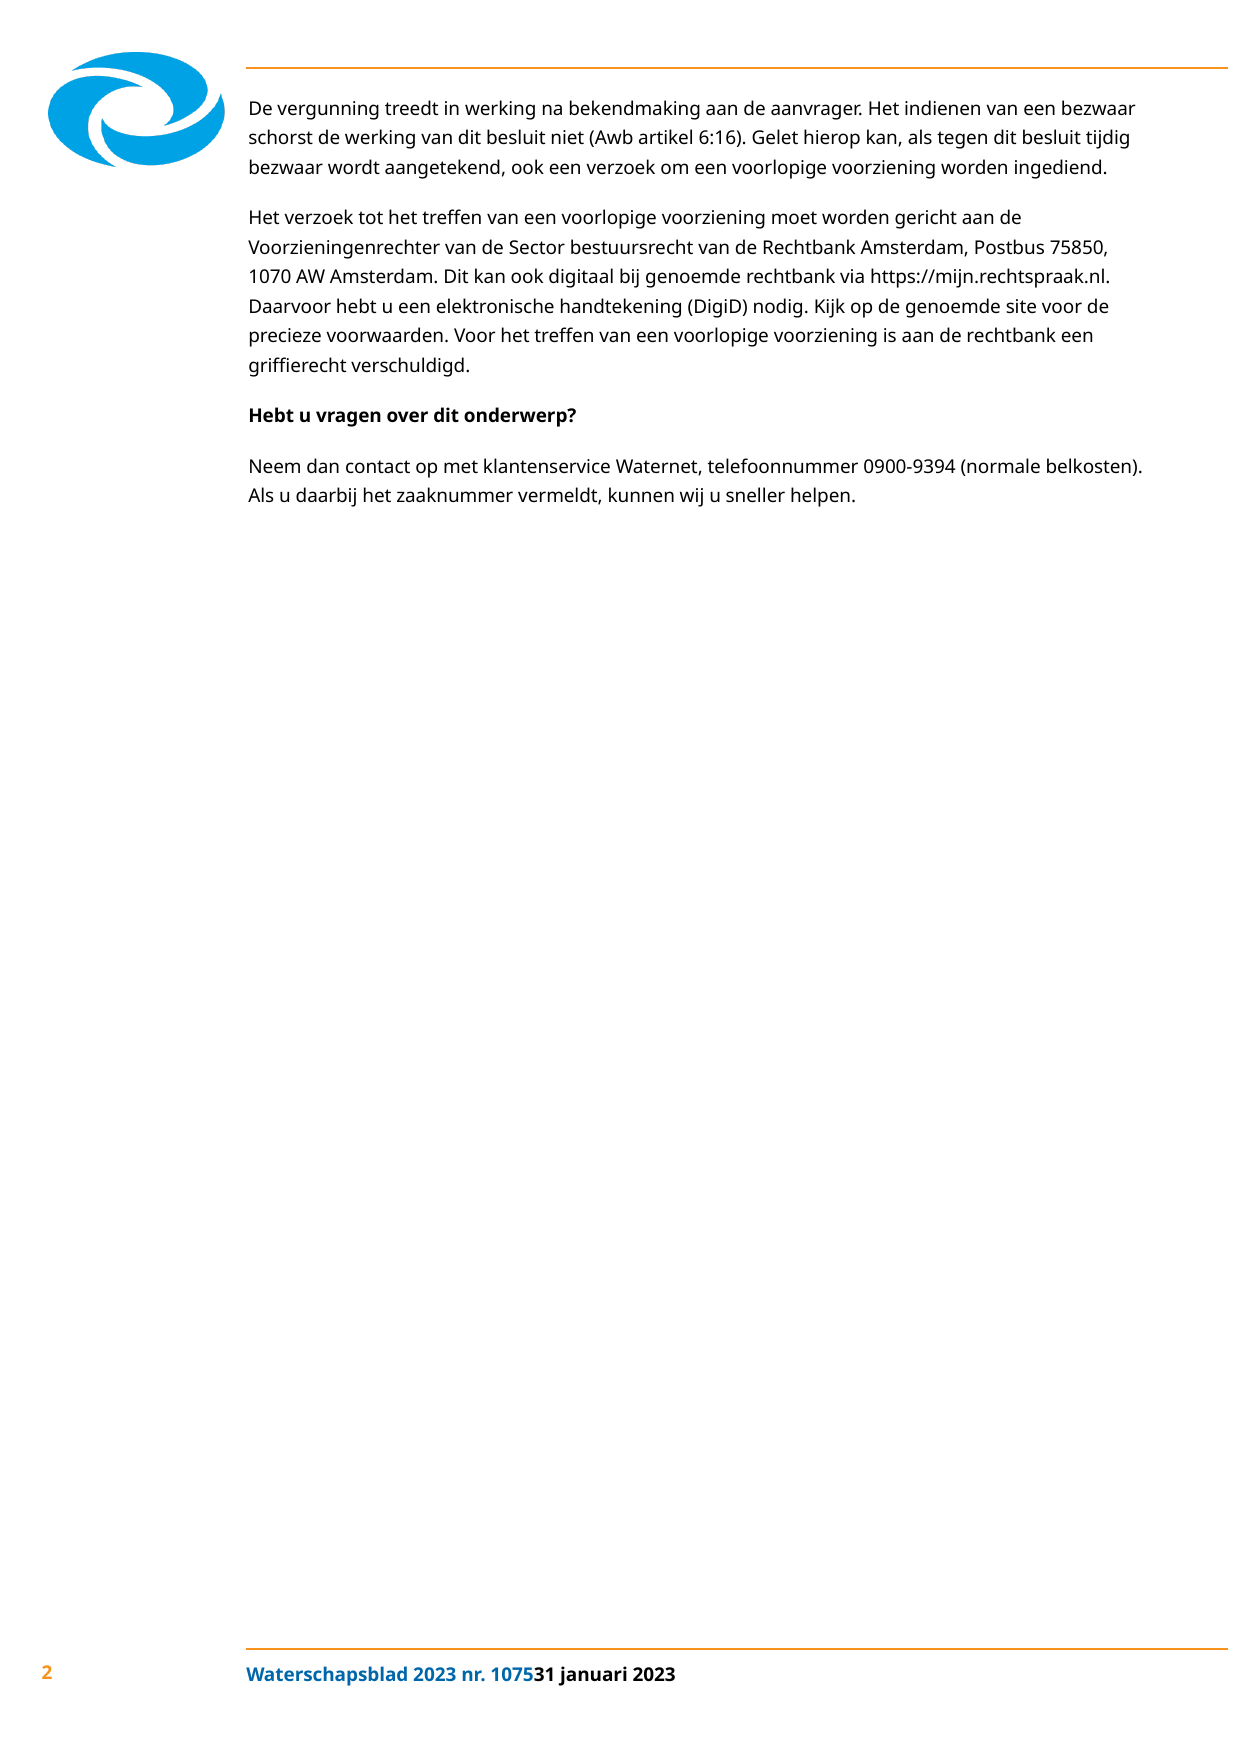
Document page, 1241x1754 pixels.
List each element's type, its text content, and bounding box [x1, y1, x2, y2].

text Het verzoek tot het treffen van een voorlopige voorziening moet worden gericht aan de Voorzieningenrechter van de Sector bestuursrecht van de Rechtbank Amsterdam, Postbus 75850, 1070 AW Amsterdam. Dit kan ook digitaal bij genoemde rechtbank via https://mijn.rechtspraak.nl. Daarvoor hebt u een elektronische handtekening (DigiD) nodig. Kijk op de genoemde site voor de precieze voorwaarden. Voor het treffen van een voorlopige voorziening is aan de rechtbank een griffierecht verschuldigd. [248, 204, 1152, 378]
text De vergunning treedt in werking na bekendmaking aan de aanvrager. Het indienen van een bezwaar schorst de werking van dit besluit niet (Awb artikel 6:16). Gelet hierop kan, als tegen dit besluit tijdig bezwaar wordt aangetekend, ook een verzoek om een voorlopige voorziening worden ingediend. [248, 95, 1152, 180]
text Hebt u vragen over dit onderwerp? [248, 403, 1152, 428]
text Neem dan contact op met klantenservice Waternet, telefoonnummer 0900-9394 (normale belkosten). Als u daarbij het zaaknummer vermeldt, kunnen wij u sneller helpen. [248, 453, 1152, 508]
picture [41, 47, 231, 172]
